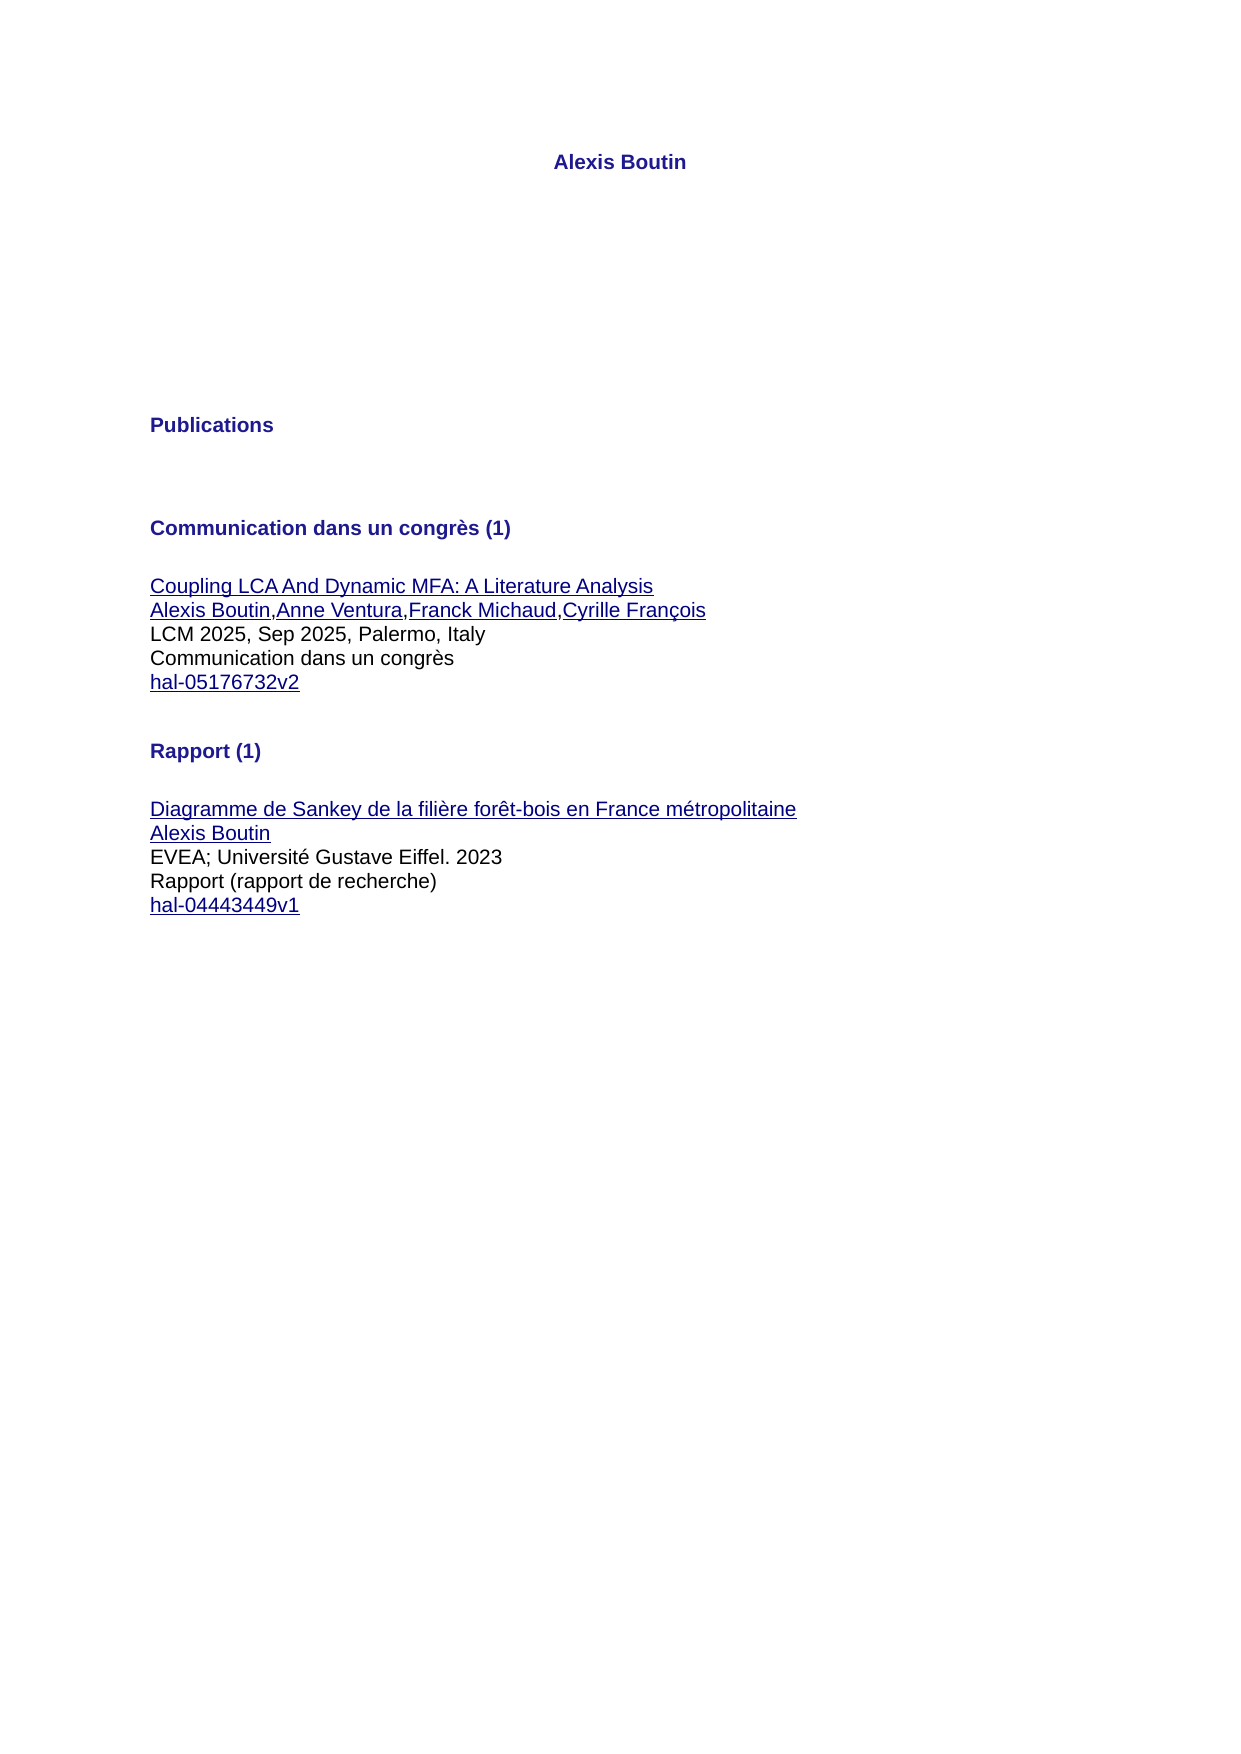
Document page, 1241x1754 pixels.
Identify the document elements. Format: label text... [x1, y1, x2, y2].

table_header Diagramme de Sankey de la filière forêt-bois en France métropolitaine Alexis Boutin EVEA; Université Gustave Eiffel. 2023 Rapport (rapport de recherche) hal-04443449v1 [150, 797, 1090, 917]
subtitle Communication dans un congrès (1) [150, 516, 1090, 539]
subtitle Alexis Boutin [150, 150, 1090, 174]
subtitle Publications [150, 412, 1090, 436]
table_header Coupling LCA And Dynamic MFA: A Literature Analysis Alexis Boutin,Anne Ventura,Franck Michaud,Cyrille François LCM 2025, Sep 2025, Palermo, Italy Communication dans un congrès hal-05176732v2 [150, 574, 1090, 694]
subtitle Rapport (1) [150, 738, 1090, 762]
